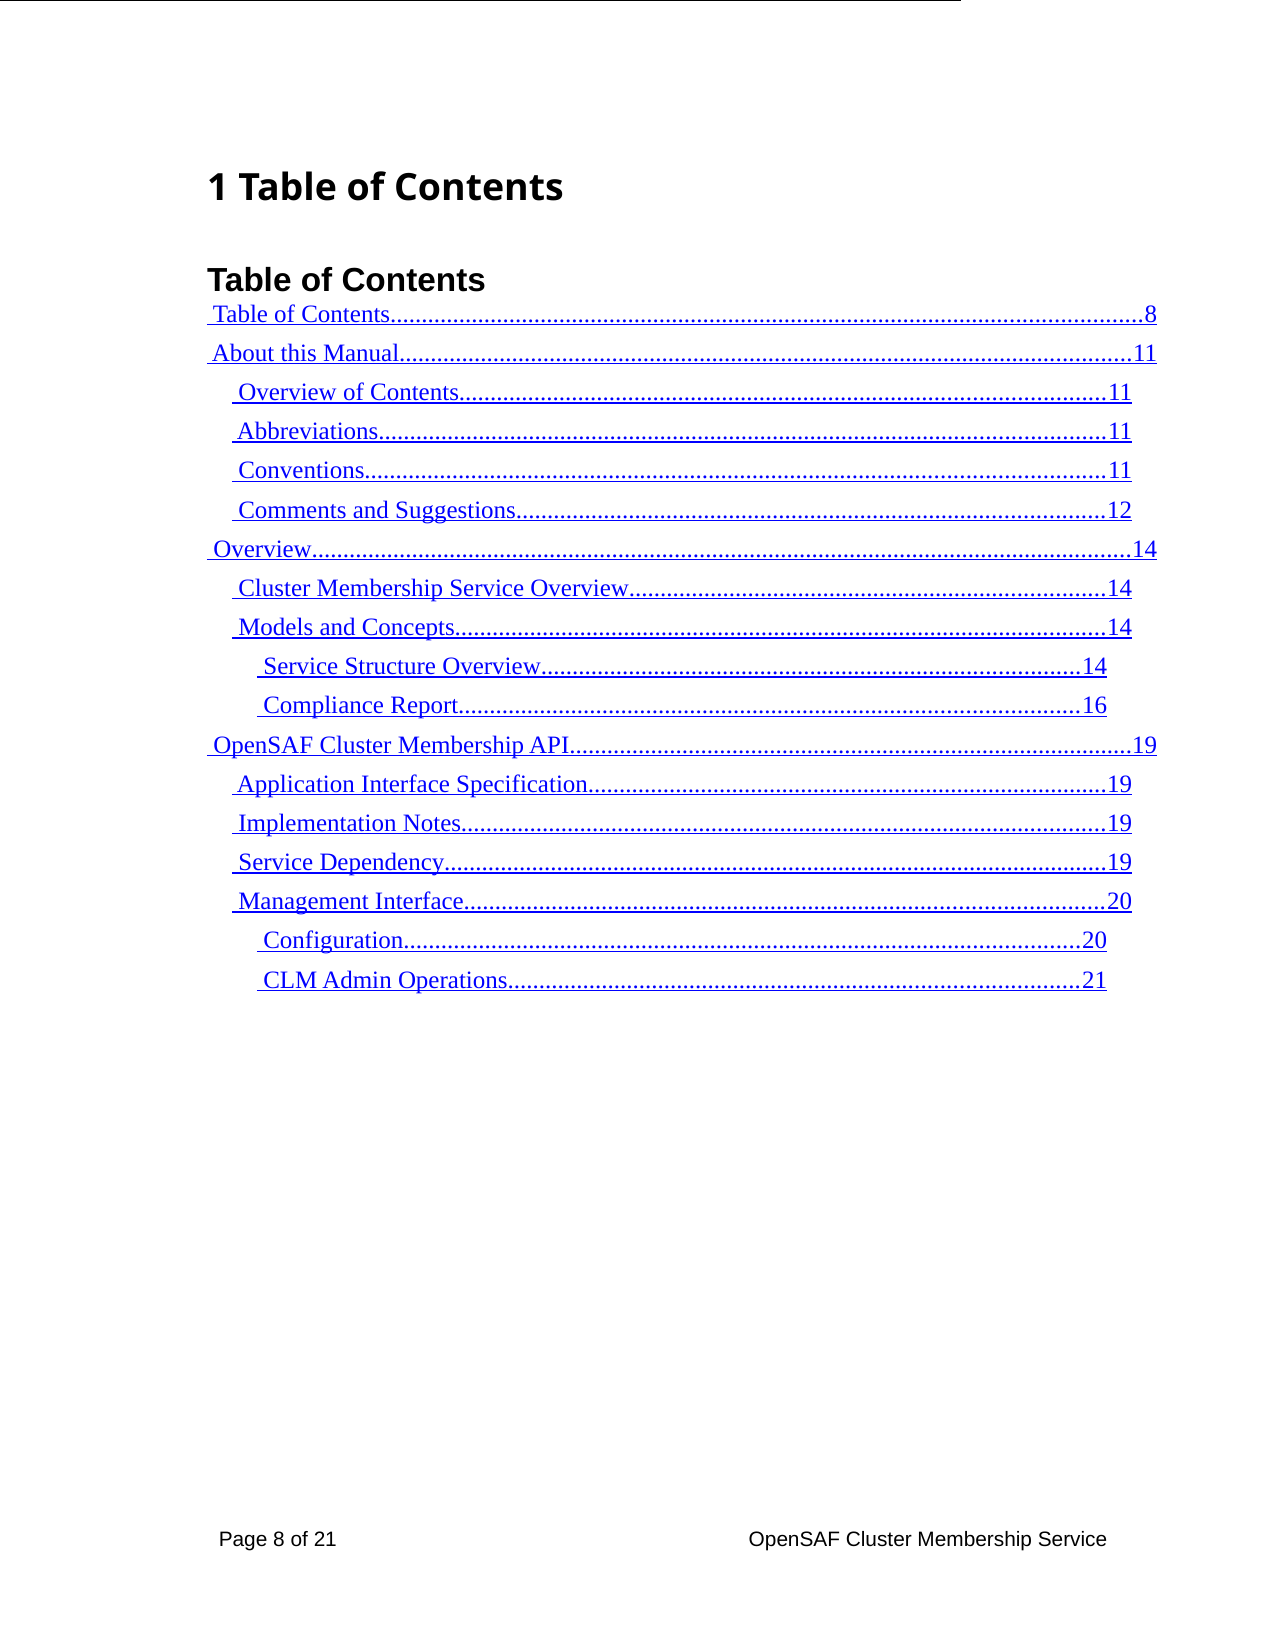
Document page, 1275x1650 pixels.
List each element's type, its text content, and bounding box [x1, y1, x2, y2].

text Table of Contents 8 [207, 299, 1157, 324]
text Compliance Report 16 [257, 691, 1157, 719]
text Management Interface 20 [232, 886, 1157, 915]
text Comments and Suggestions 12 [232, 495, 1157, 523]
text Service Structure Overview 14 [257, 651, 1157, 680]
text Abbreviations 11 [232, 416, 1157, 445]
text Overview of Contents 11 [232, 377, 1157, 406]
text Implementation Notes 19 [232, 808, 1157, 837]
text Configuration 20 [257, 926, 1157, 954]
text OpenSAF Cluster Membership API 19 [207, 730, 1157, 755]
text About this Manual 11 [207, 338, 1157, 363]
text Conventions 11 [232, 456, 1157, 484]
text Models and Concepts 14 [232, 612, 1157, 641]
text Overview 14 [207, 534, 1157, 559]
text CLM Admin Operations 21 [257, 965, 1157, 993]
subtitle Table of Contents [207, 160, 1157, 211]
text Cluster Membership Service Overview 14 [232, 573, 1157, 602]
text Application Interface Specification 19 [232, 769, 1157, 798]
subtitle Table of Contents [207, 261, 1157, 299]
text Service Dependency 19 [232, 847, 1157, 876]
